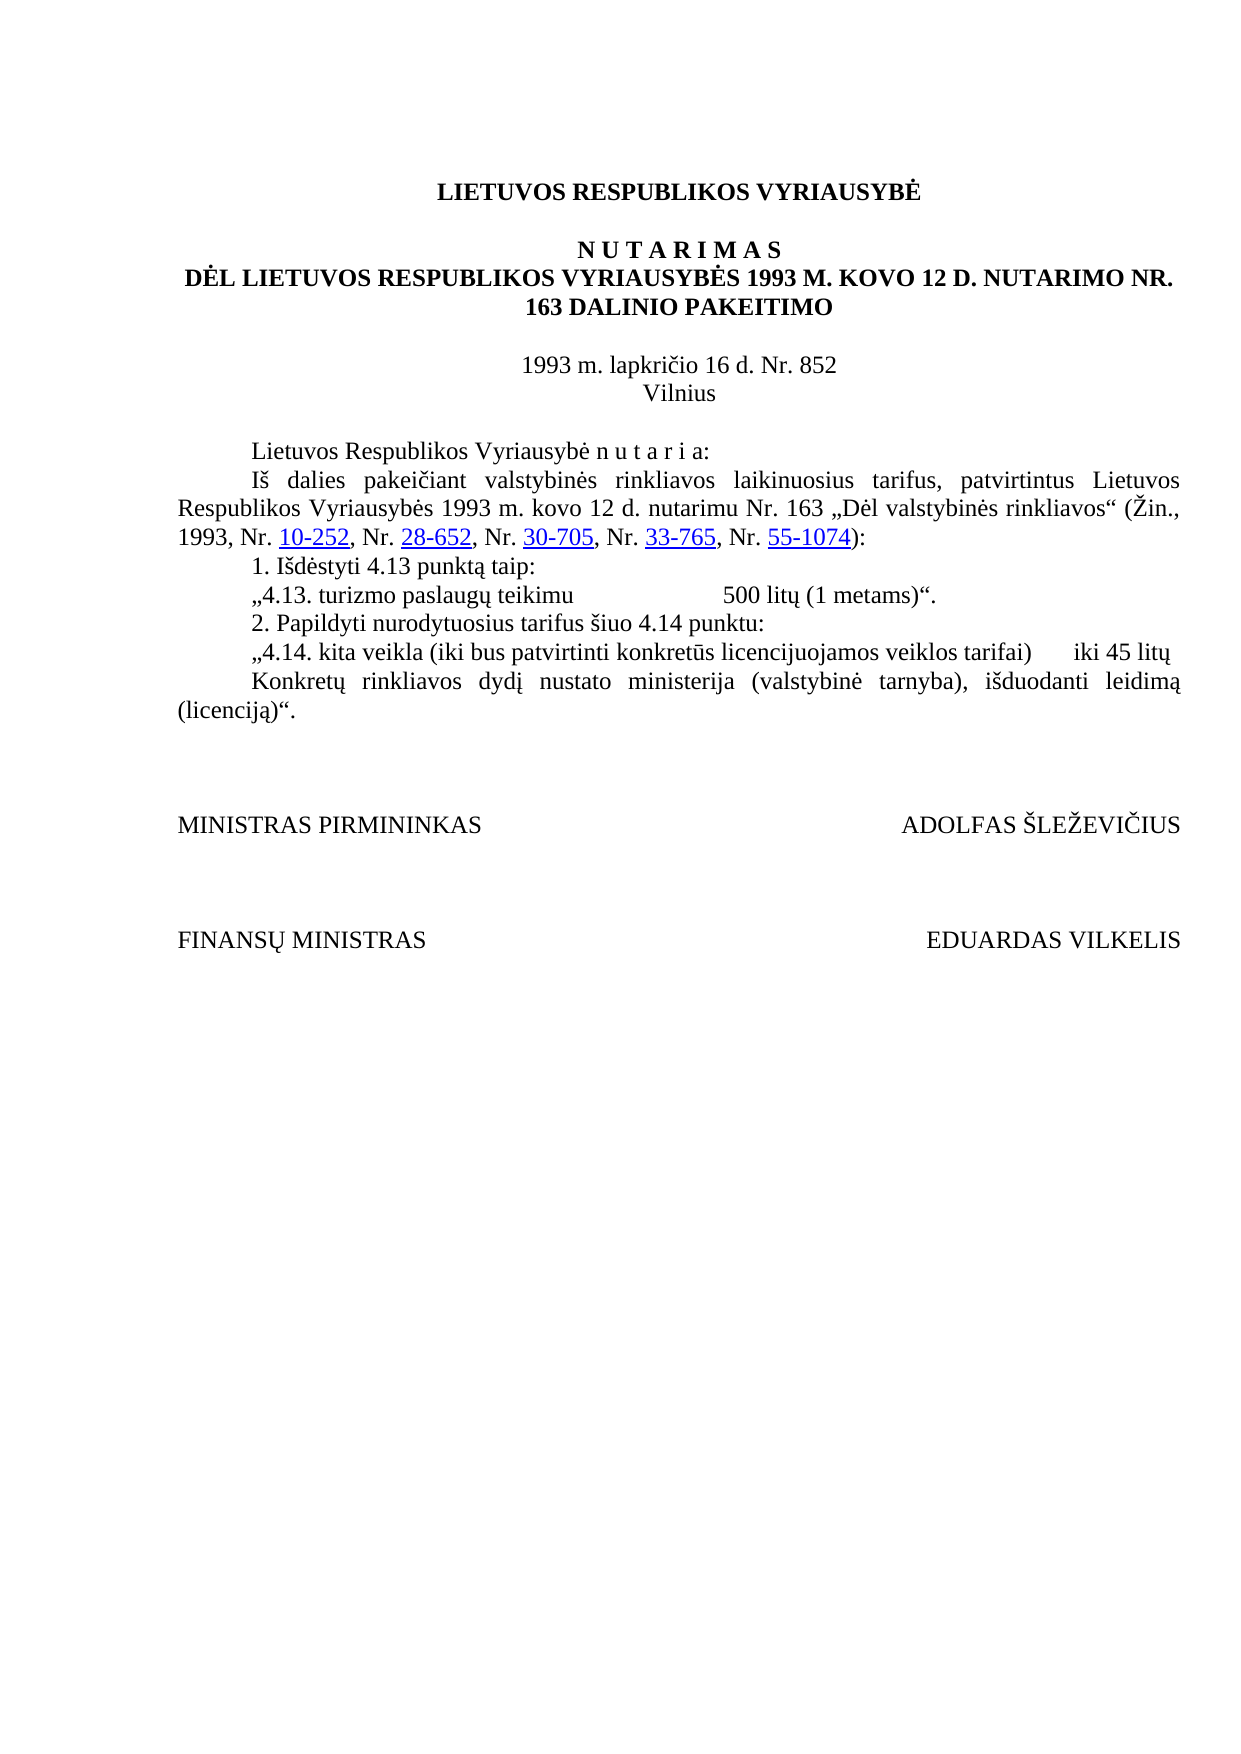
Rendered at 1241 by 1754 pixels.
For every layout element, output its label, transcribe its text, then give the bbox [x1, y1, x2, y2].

text 1. Išdėstyti 4.13 punktą taip: [177, 551, 1181, 580]
text DĖL LIETUVOS RESPUBLIKOS VYRIAUSYBĖS 1993 M. KOVO 12 D. NUTARIMO NR. 163 DALINIO PAKEITIMO [177, 263, 1181, 321]
text Konkretų rinkliavos dydį nustato ministerija (valstybinė tarnyba), išduodanti leidimą (licenciją)“. [177, 666, 1181, 723]
text 2. Papildyti nurodytuosius tarifus šiuo 4.14 punktu: [177, 608, 1181, 637]
text „4.13. turizmo paslaugų teikimu 500 litų (1 metams)“. [177, 580, 1181, 608]
text 1993 m. lapkričio 16 d. Nr. 852 [177, 350, 1181, 378]
text Iš dalies pakeičiant valstybinės rinkliavos laikinuosius tarifus, patvirtintus Lietuvos Respublikos Vyriausybės 1993 m. kovo 12 d. nutarimu Nr. 163 „Dėl valstybinės rinkliavos“ (Žin., 1993, Nr. 10-252, Nr. 28-652, Nr. 30-705, Nr. 33-765, Nr. 55-1074): [177, 465, 1181, 551]
text „4.14. kita veikla (iki bus patvirtinti konkretūs licencijuojamos veiklos tarifai) iki 45 litų [177, 637, 1181, 666]
text MINISTRAS PIRMININKAS ADOLFAS ŠLEŽEVIČIUS [177, 810, 1181, 838]
text N U T A R I M A S [177, 235, 1181, 263]
text FINANSŲ MINISTRAS EDUARDAS VILKELIS [177, 925, 1181, 953]
text Vilnius [177, 378, 1181, 407]
text LIETUVOS RESPUBLIKOS VYRIAUSYBĖ [177, 177, 1181, 206]
text Lietuvos Respublikos Vyriausybė nutaria: [177, 436, 1181, 465]
